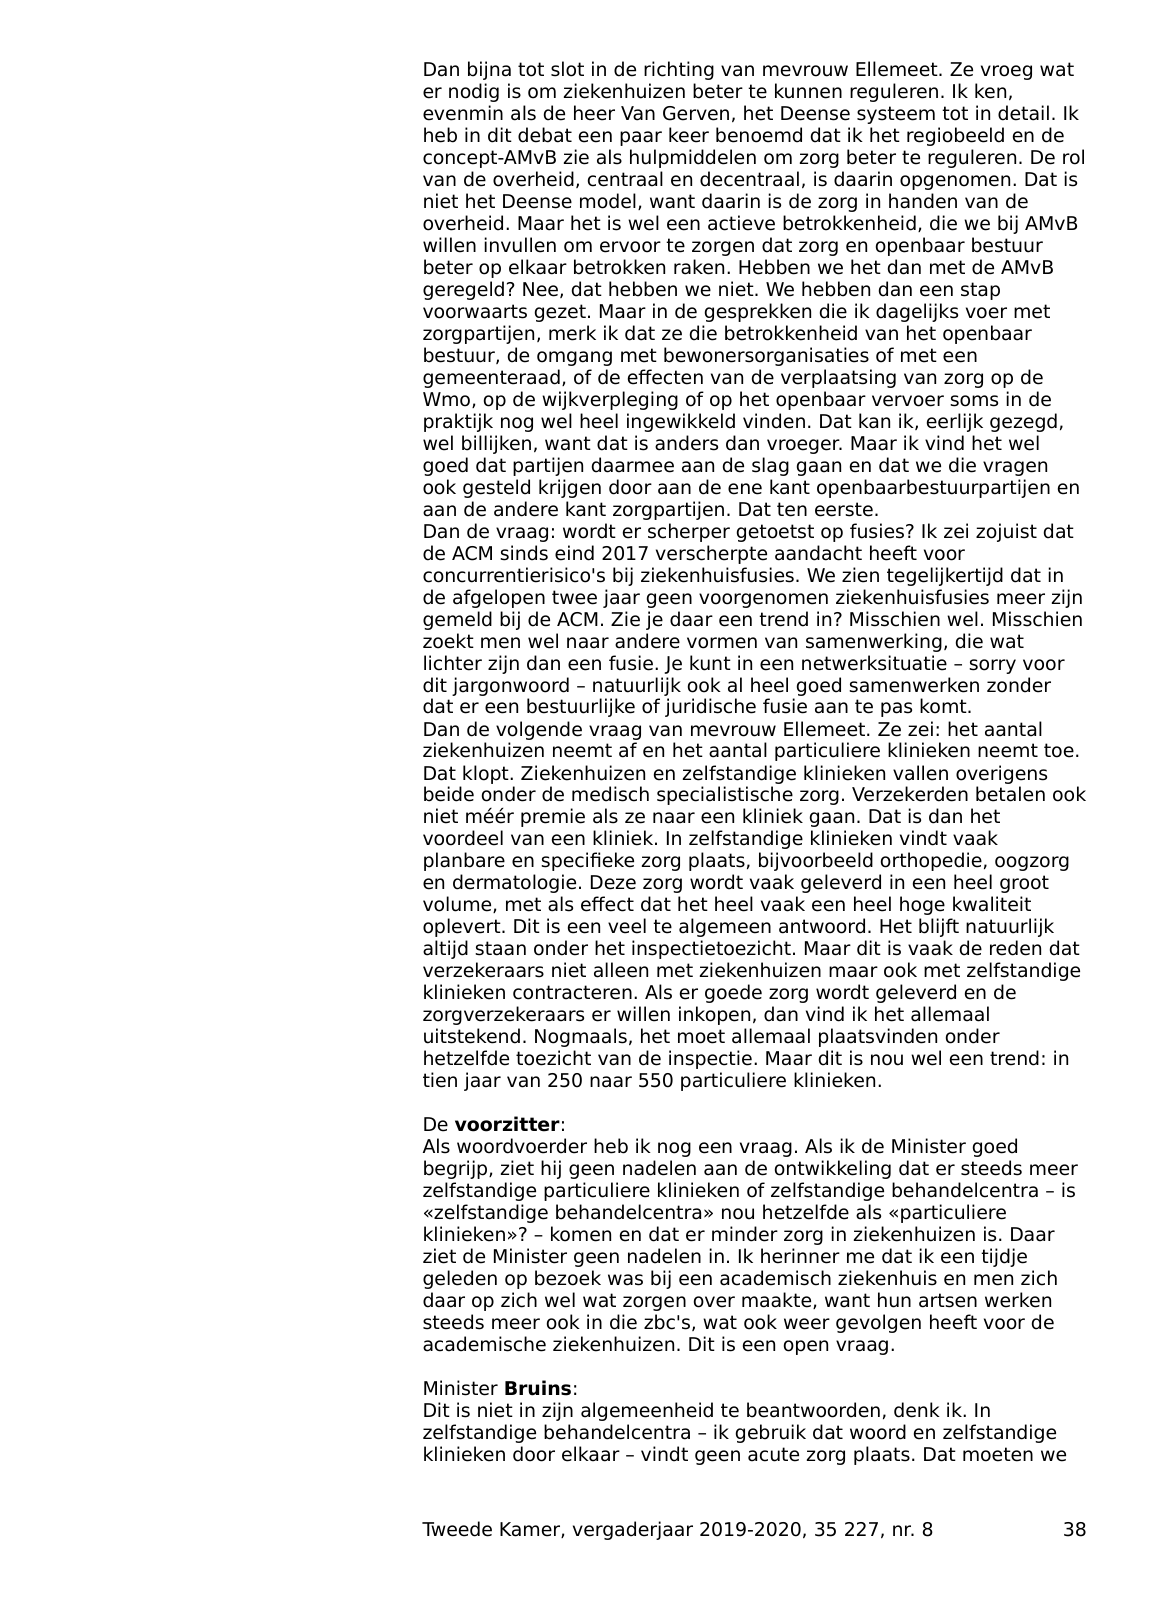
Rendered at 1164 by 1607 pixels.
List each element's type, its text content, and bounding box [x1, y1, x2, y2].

text Dan de vraag: wordt er scherper getoetst op fusies? Ik zei zojuist dat de ACM sinds eind 2017 verscherpte aandacht heeft voor concurrentierisico's bij ziekenhuisfusies. We zien tegelijkertijd dat in de afgelopen twee jaar geen voorgenomen ziekenhuisfusies meer zijn gemeld bij de ACM. Zie je daar een trend in? Misschien wel. Misschien zoekt men wel naar andere vormen van samenwerking, die wat lichter zijn dan een fusie. Je kunt in een netwerksituatie – sorry voor dit jargonwoord – natuurlijk ook al heel goed samenwerken zonder dat er een bestuurlijke of juridische fusie aan te pas komt. [422, 521, 1087, 718]
text Dan bijna tot slot in de richting van mevrouw Ellemeet. Ze vroeg wat er nodig is om ziekenhuizen beter te kunnen reguleren. Ik ken, evenmin als de heer Van Gerven, het Deense systeem tot in detail. Ik heb in dit debat een paar keer benoemd dat ik het regiobeeld en de concept-AMvB zie als hulpmiddelen om zorg beter te reguleren. De rol van de overheid, centraal en decentraal, is daarin opgenomen. Dat is niet het Deense model, want daarin is de zorg in handen van de overheid. Maar het is wel een actieve betrokkenheid, die we bij AMvB willen invullen om ervoor te zorgen dat zorg en openbaar bestuur beter op elkaar betrokken raken. Hebben we het dan met de AMvB geregeld? Nee, dat hebben we niet. We hebben dan een stap voorwaarts gezet. Maar in de gesprekken die ik dagelijks voer met zorgpartijen, merk ik dat ze die betrokkenheid van het openbaar bestuur, de omgang met bewonersorganisaties of met een gemeenteraad, of de effecten van de verplaatsing van zorg op de Wmo, op de wijkverpleging of op het openbaar vervoer soms in de praktijk nog wel heel ingewikkeld vinden. Dat kan ik, eerlijk gezegd, wel billijken, want dat is anders dan vroeger. Maar ik vind het wel goed dat partijen daarmee aan de slag gaan en dat we die vragen ook gesteld krijgen door aan de ene kant openbaarbestuurpartijen en aan de andere kant zorgpartijen. Dat ten eerste. [422, 59, 1087, 521]
text Als woordvoerder heb ik nog een vraag. Als ik de Minister goed begrijp, ziet hij geen nadelen aan de ontwikkeling dat er steeds meer zelfstandige particuliere klinieken of zelfstandige behandelcentra – is «zelfstandige behandelcentra» nou hetzelfde als «particuliere klinieken»? – komen en dat er minder zorg in ziekenhuizen is. Daar ziet de Minister geen nadelen in. Ik herinner me dat ik een tijdje geleden op bezoek was bij een academisch ziekenhuis en men zich daar op zich wel wat zorgen over maakte, want hun artsen werken steeds meer ook in die zbc's, wat ook weer gevolgen heeft voor de academische ziekenhuizen. Dit is een open vraag. [422, 1136, 1087, 1356]
text Dan de volgende vraag van mevrouw Ellemeet. Ze zei: het aantal ziekenhuizen neemt af en het aantal particuliere klinieken neemt toe. Dat klopt. Ziekenhuizen en zelfstandige klinieken vallen overigens beide onder de medisch specialistische zorg. Verzekerden betalen ook niet méér premie als ze naar een kliniek gaan. Dat is dan het voordeel van een kliniek. In zelfstandige klinieken vindt vaak planbare en specifieke zorg plaats, bijvoorbeeld orthopedie, oogzorg en dermatologie. Deze zorg wordt vaak geleverd in een heel groot volume, met als effect dat het heel vaak een heel hoge kwaliteit oplevert. Dit is een veel te algemeen antwoord. Het blijft natuurlijk altijd staan onder het inspectietoezicht. Maar dit is vaak de reden dat verzekeraars niet alleen met ziekenhuizen maar ook met zelfstandige klinieken contracteren. Als er goede zorg wordt geleverd en de zorgverzekeraars er willen inkopen, dan vind ik het allemaal uitstekend. Nogmaals, het moet allemaal plaatsvinden onder hetzelfde toezicht van de inspectie. Maar dit is nou wel een trend: in tien jaar van 250 naar 550 particuliere klinieken. [422, 718, 1087, 1092]
text Dit is niet in zijn algemeenheid te beantwoorden, denk ik. In zelfstandige behandelcentra – ik gebruik dat woord en zelfstandige klinieken door elkaar – vindt geen acute zorg plaats. Dat moeten we [422, 1400, 1087, 1466]
text De voorzitter: [422, 1114, 1087, 1136]
text Minister Bruins: [422, 1378, 1087, 1400]
